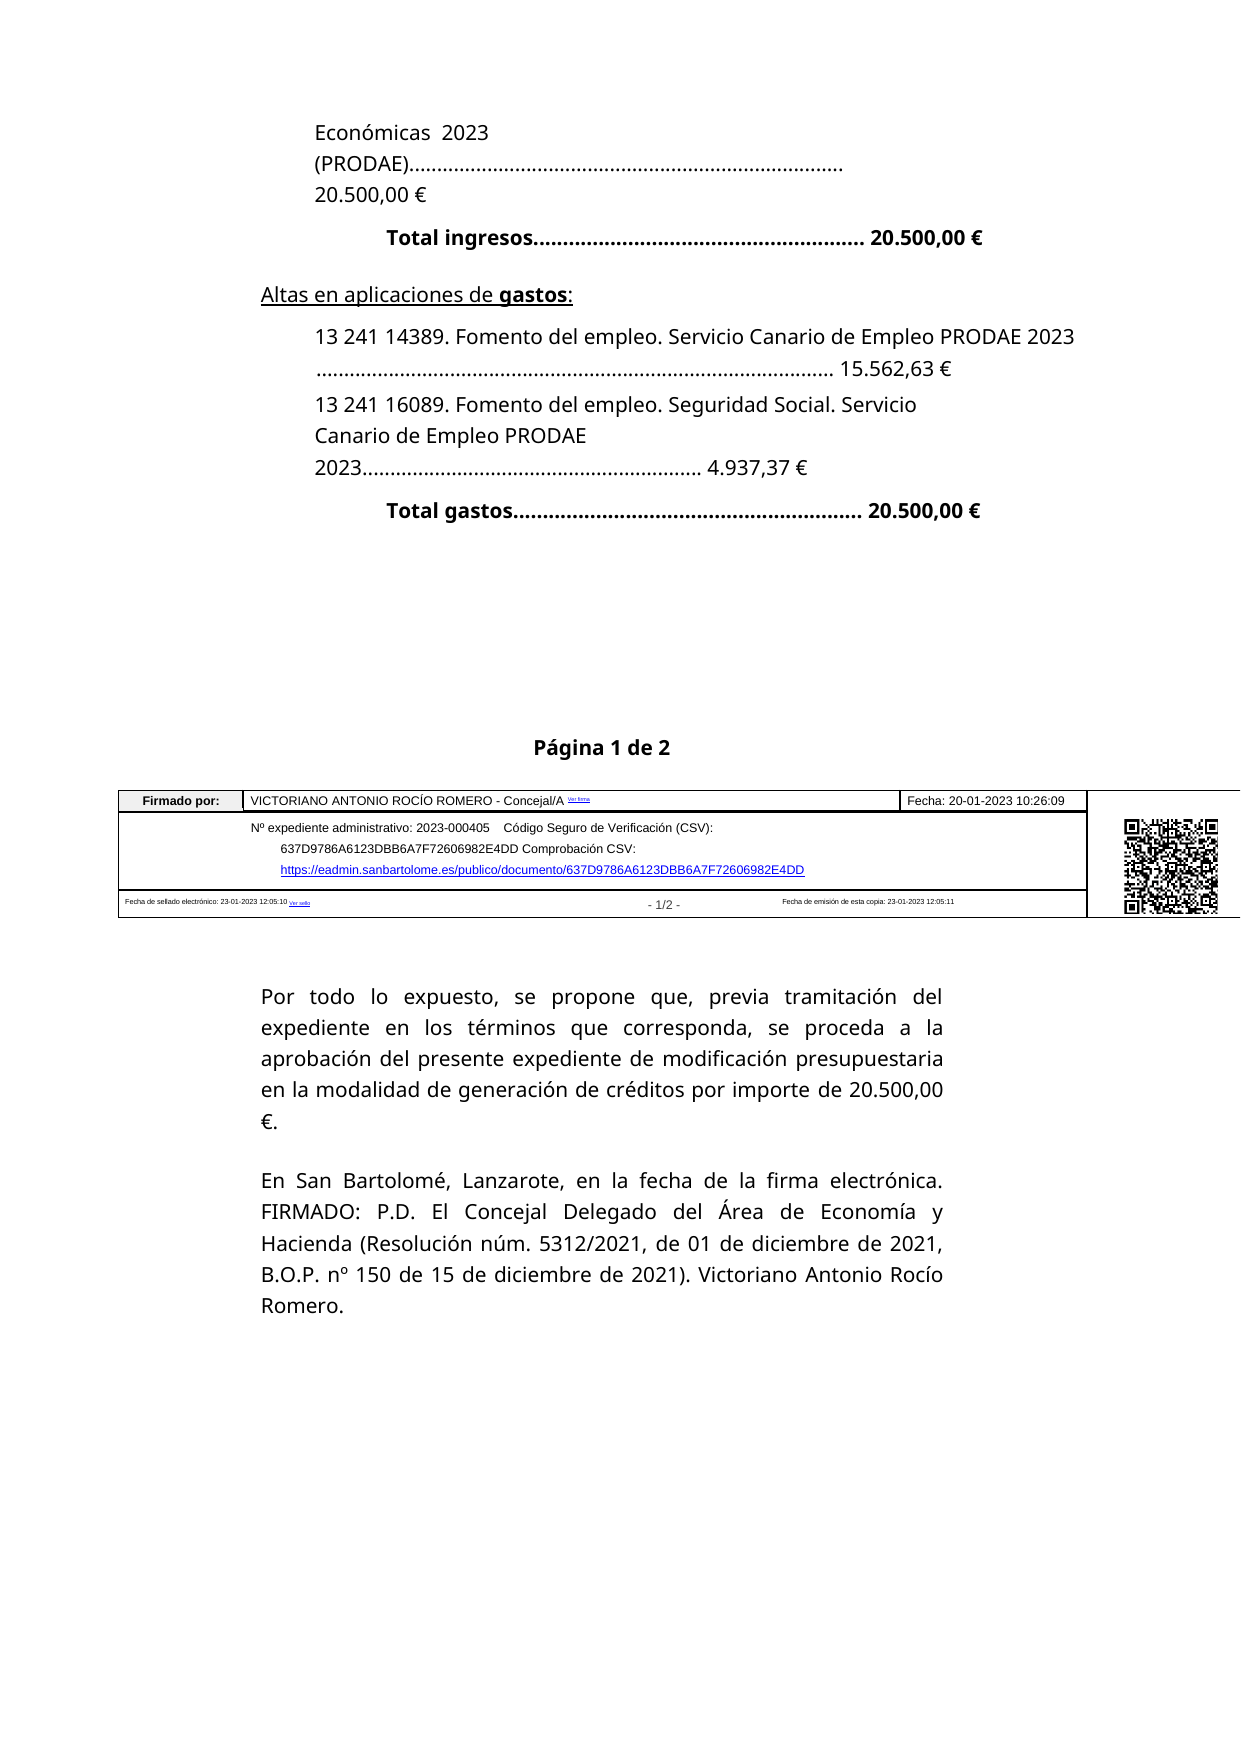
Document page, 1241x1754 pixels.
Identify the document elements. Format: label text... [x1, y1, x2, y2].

text En San Bartolomé, Lanzarote, en la fecha de la firma electrónica. FIRMADO: P.D. El Concejal Delegado del Área de Economía y Hacienda (Resolución núm. 5312/2021, de 01 de diciembre de 2021, B.O.P. nº 150 de 15 de diciembre de 2021). Victoriano Antonio Rocío Romero. [261, 1166, 943, 1320]
text Total gastos........................................................... 20.500,00 € [386, 496, 1122, 524]
table_header Fecha: 20-01-2023 10:26:09 [901, 791, 1086, 810]
table_cell Nº expediente administrativo: 2023-000405 Código Seguro de Verificación (CSV): 637D9786A6123DBB6A7F72606982E4DD Comprobación CSV: https://eadmin.sanbartolome.es/publico/documento/637D9786A6123DBB6A7F72606982E4DD [119, 813, 1086, 889]
table_header Firmado por: [119, 791, 242, 808]
text Altas en aplicaciones de gastos: [261, 280, 1122, 309]
text 13 241 14389. Fomento del empleo. Servicio Canario de Empleo PRODAE 2023 [314, 322, 1122, 351]
text Por todo lo expuesto, se propone que, previa tramitación del expediente en los términos que corresponda, se proceda a la aprobación del presente expediente de modificación presupuestaria en la modalidad de generación de créditos por importe de 20.500,00 €. [261, 982, 944, 1135]
table_header VICTORIANO ANTONIO ROCÍO ROMERO - Concejal/A Ver firma [244, 791, 899, 810]
table_header [1088, 791, 1240, 917]
text Total ingresos........................................................ 20.500,00 € [386, 223, 1122, 251]
text 13 241 16089. Fomento del empleo. Seguridad Social. Servicio Canario de Empleo PRODAE 2023............................................................. 4.937,37 € [314, 390, 942, 481]
text Económicas 2023 (PRODAE).............................................................................. 20.500,00 € [314, 118, 942, 209]
text ............................................................................................. 15.562,63 € [316, 354, 1122, 382]
table_cell Fecha de sellado electrónico: 23-01-2023 12:05:10 Ver sello - 1/2 - Fecha de emisión de esta copia: 23-01-2023 12:05:11 [119, 891, 1086, 917]
text Página 1 de 2 [331, 733, 872, 761]
